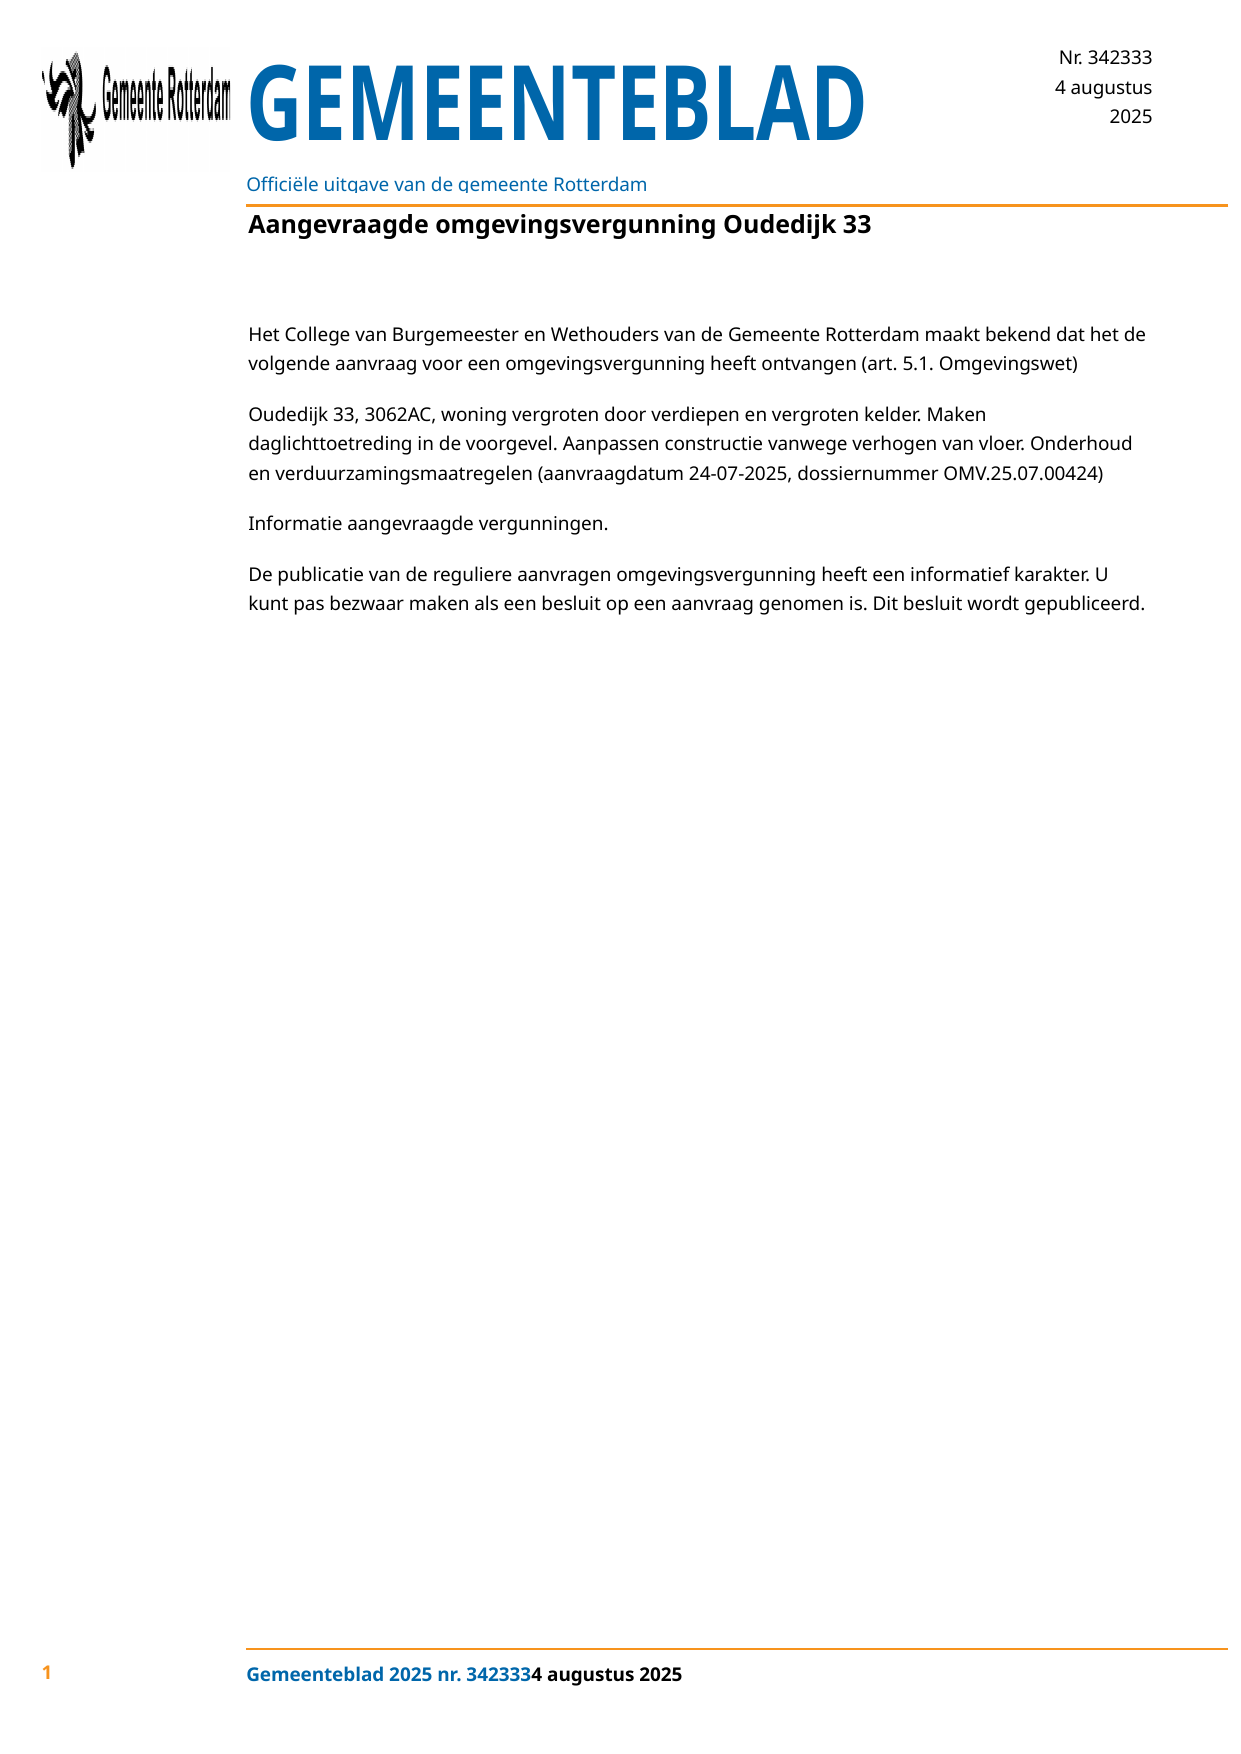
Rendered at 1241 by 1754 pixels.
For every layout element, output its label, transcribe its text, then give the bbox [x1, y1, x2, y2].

text Het College van Burgemeester en Wethouders van de Gemeente Rotterdam maakt bekend dat het de volgende aanvraag voor een omgevingsvergunning heeft ontvangen (art. 5.1. Omgevingswet) [248, 321, 1152, 376]
text Oudedijk 33, 3062AC, woning vergroten door verdiepen en vergroten kelder. Maken daglichttoetreding in de voorgevel. Aanpassen constructie vanwege verhogen van vloer. Onderhoud en verduurzamingsmaatregelen (aanvraagdatum 24-07-2025, dossiernummer OMV.25.07.00424) [248, 401, 1152, 486]
text De publicatie van de reguliere aanvragen omgevingsvergunning heeft een informatief karakter. U kunt pas bezwaar maken als een besluit op een aanvraag genomen is. Dit besluit wordt gepubliceerd. [248, 561, 1152, 616]
picture [41, 47, 231, 172]
text Aangevraagde omgevingsvergunning Oudedijk 33 [248, 207, 1152, 241]
text Informatie aangevraagde vergunningen. [248, 510, 1152, 536]
